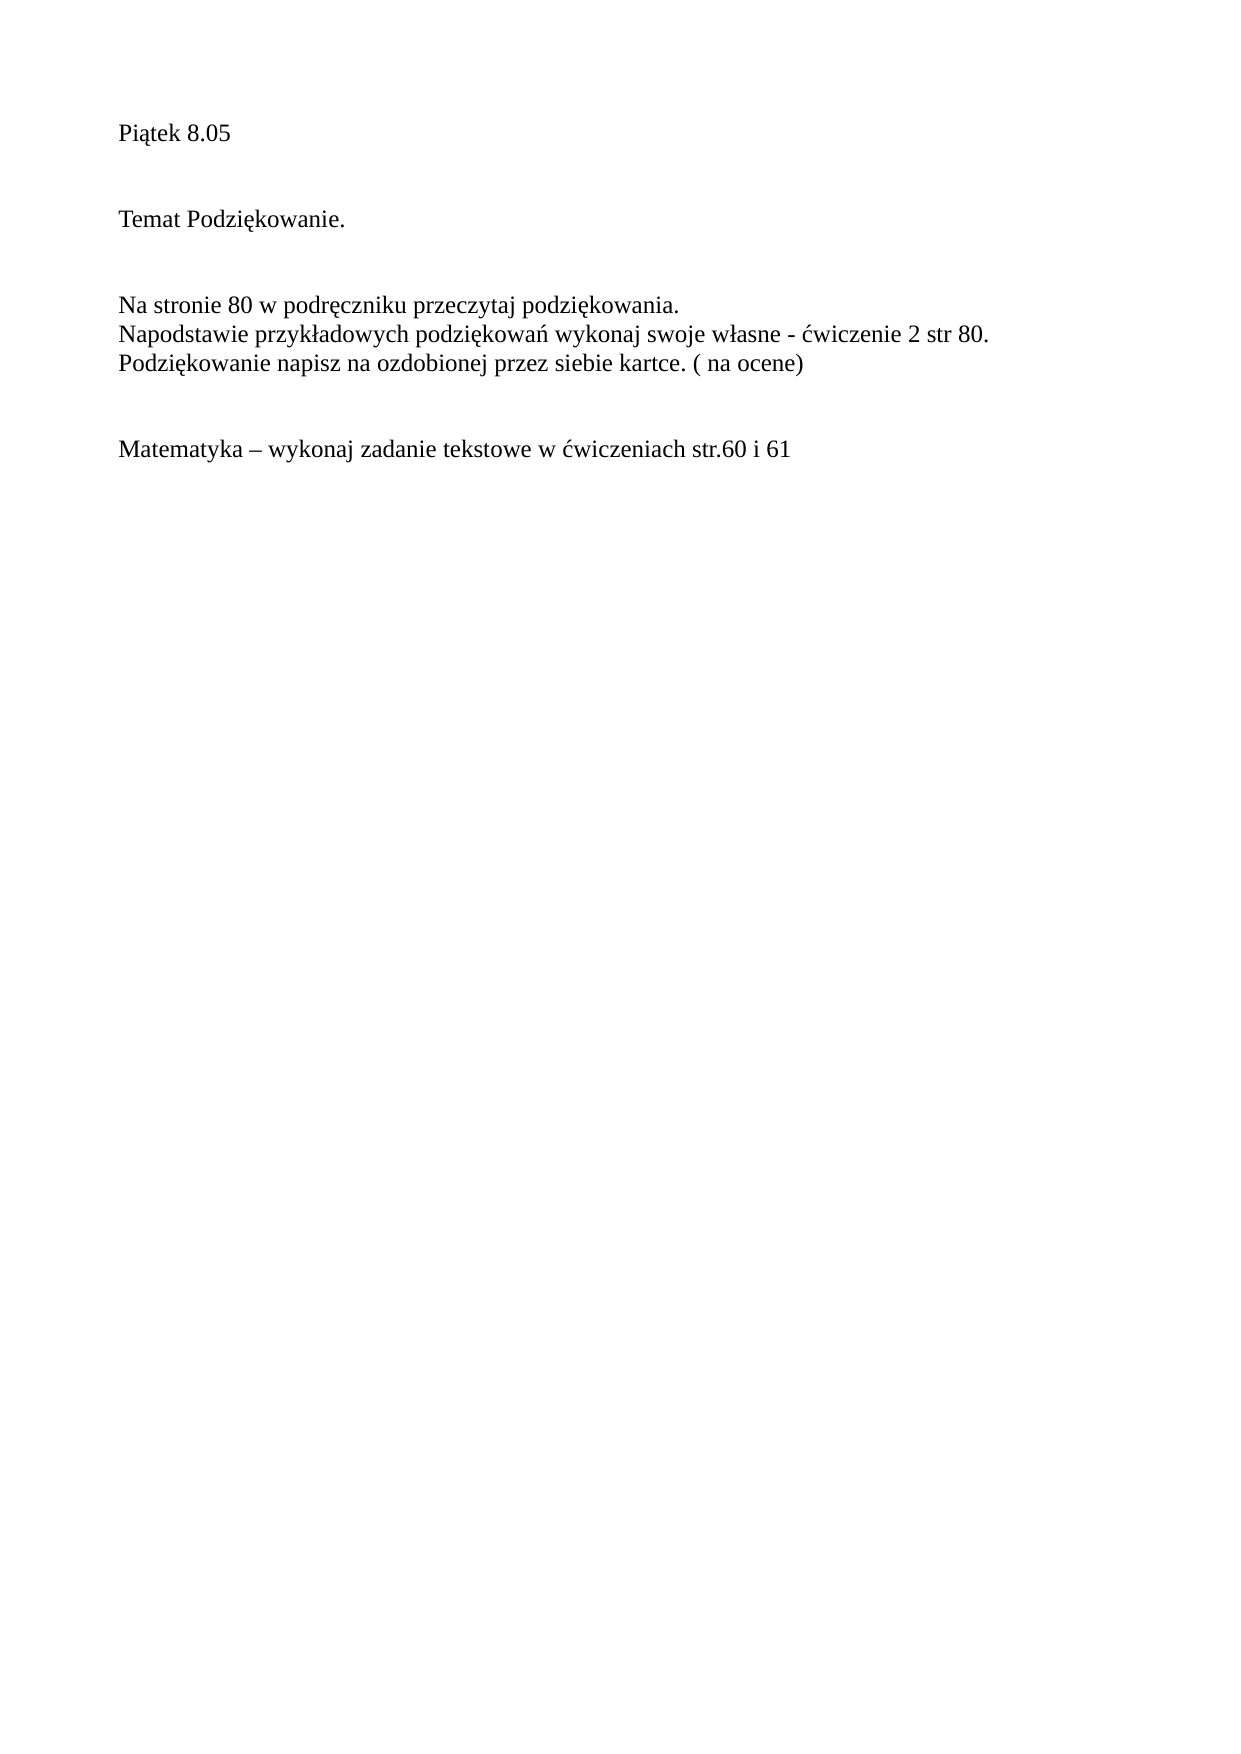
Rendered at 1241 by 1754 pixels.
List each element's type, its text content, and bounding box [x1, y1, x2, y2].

text Temat Podziękowanie. [118, 204, 1122, 233]
text Piątek 8.05 [118, 118, 1122, 147]
text Napodstawie przykładowych podziękowań wykonaj swoje własne - ćwiczenie 2 str 80. Podziękowanie napisz na ozdobionej przez siebie kartce. ( na ocene) [118, 319, 1122, 377]
text Matematyka – wykonaj zadanie tekstowe w ćwiczeniach str.60 i 61 [118, 434, 1122, 463]
text Na stronie 80 w podręczniku przeczytaj podziękowania. [118, 291, 1122, 319]
